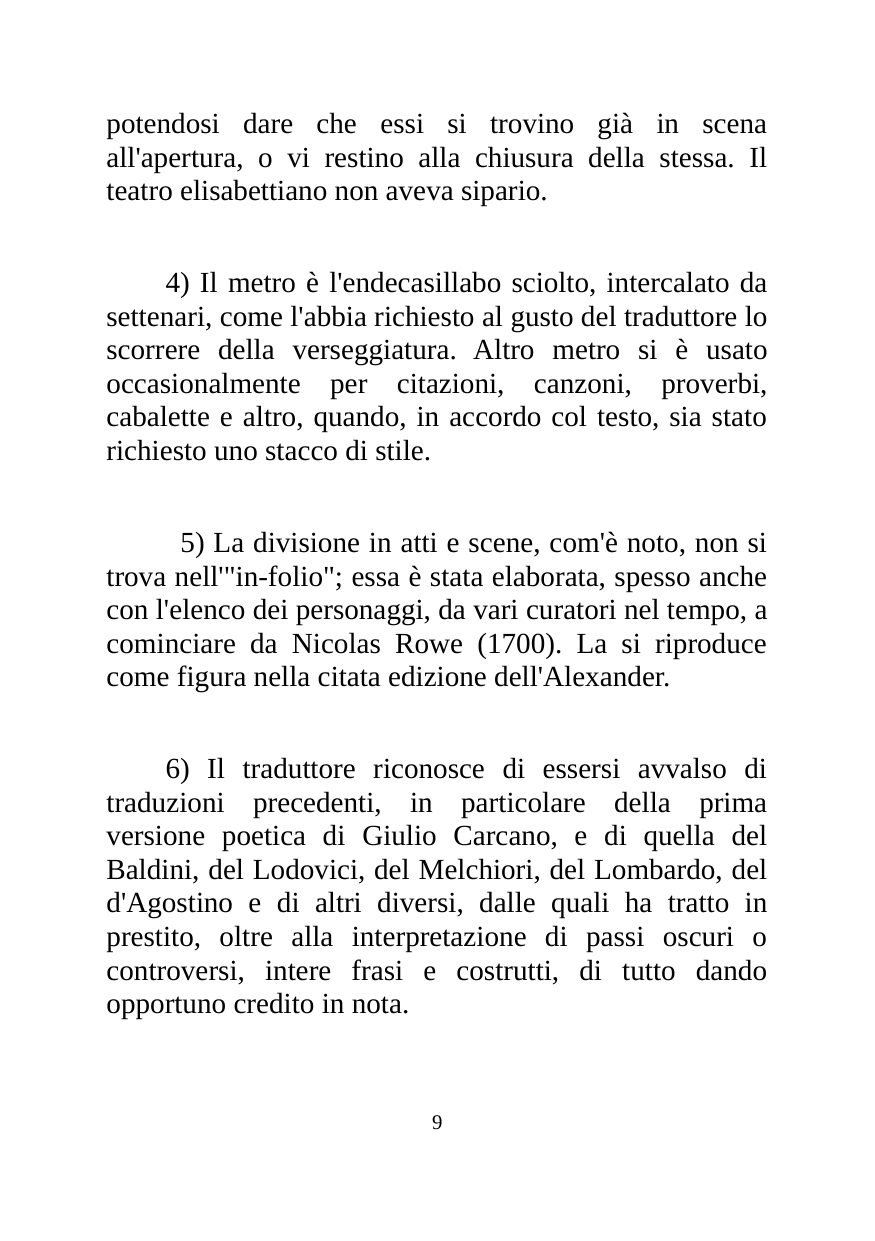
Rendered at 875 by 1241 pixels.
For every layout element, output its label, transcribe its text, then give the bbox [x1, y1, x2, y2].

text 6) Il traduttore riconosce di essersi avvalso di traduzioni precedenti, in particolare della prima versione poetica di Giulio Carcano, e di quella del Baldini, del Lodovici, del Melchiori, del Lombardo, del d'Agostino e di altri diversi, dalle quali ha tratto in prestito, oltre alla interpretazione di passi oscuri o controversi, intere frasi e costrutti, di tutto dando opportuno credito in nota. [106, 751, 768, 1020]
text potendosi dare che essi si trovino già in scena all'apertura, o vi restino alla chiusura della stessa. Il teatro elisabettiano non aveva sipario. [106, 106, 768, 207]
text 5) La divisione in atti e scene, com'è noto, non si trova nell'"in-folio"; essa è stata elaborata, spesso anche con l'elenco dei personaggi, da vari curatori nel tempo, a cominciare da Nicolas Rowe (1700). La si riproduce come figura nella citata edizione dell'Alexander. [106, 525, 768, 693]
text 4) Il metro è l'endecasillabo sciolto, intercalato da settenari, come l'abbia richiesto al gusto del traduttore lo scorrere della verseggiatura. Altro metro si è usato occasionalmente per citazioni, canzoni, proverbi, cabalette e altro, quando, in accordo col testo, sia stato richiesto uno stacco di stile. [106, 265, 768, 467]
